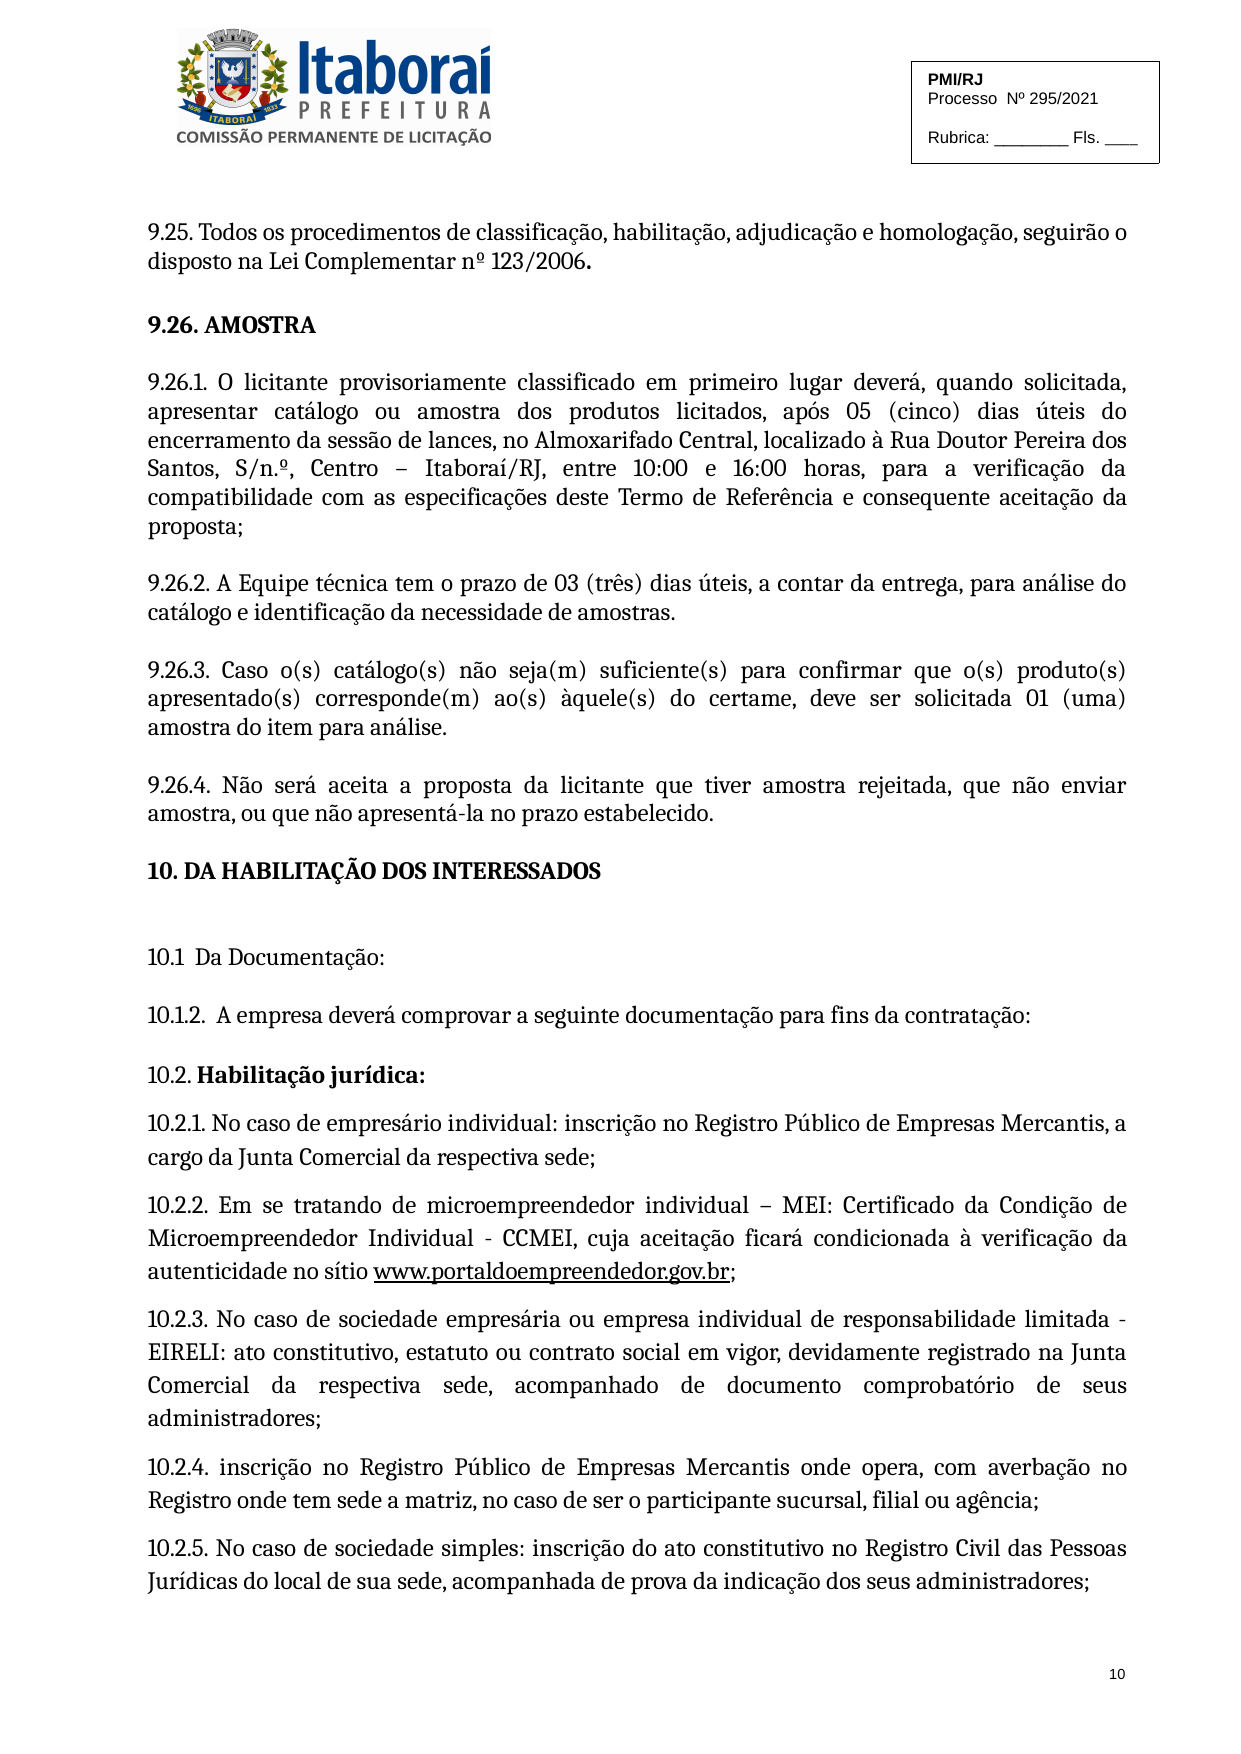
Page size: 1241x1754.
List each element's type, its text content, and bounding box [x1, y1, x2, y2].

text 9.26.2. A Equipe técnica tem o prazo de 03 (três) dias úteis, a contar da entrega, para análise do catálogo e identificação da necessidade de amostras. [148, 569, 1128, 627]
text 10. DA HABILITAÇÃO DOS INTERESSADOS [148, 857, 1128, 886]
text 10.2.1. No caso de empresário individual: inscrição no Registro Público de Empresas Mercantis, a cargo da Junta Comercial da respectiva sede; [148, 1109, 1128, 1171]
text 10.2.2. Em se tratando de microempreendedor individual – MEI: Certificado da Condição de Microempreendedor Individual - CCMEI, cuja aceitação ficará condicionada à verificação da autenticidade no sítio www.portaldoempreendedor.gov.br; [148, 1191, 1128, 1286]
text 9.25. Todos os procedimentos de classificação, habilitação, adjudicação e homologação, seguirão o disposto na Lei Complementar nº 123/2006. [148, 218, 1128, 276]
text 9.26.1. O licitante provisoriamente classificado em primeiro lugar deverá, quando solicitada, apresentar catálogo ou amostra dos produtos licitados, após 05 (cinco) dias úteis do encerramento da sessão de lances, no Almoxarifado Central, localizado à Rua Doutor Pereira dos Santos, S/n.º, Centro – Itaboraí/RJ, entre 10:00 e 16:00 horas, para a verificação da compatibilidade com as especificações deste Termo de Referência e consequente aceitação da proposta; [148, 368, 1128, 541]
picture [176, 28, 492, 147]
text 10.2. Habilitação jurídica: [148, 1061, 1128, 1090]
text 9.26. AMOSTRA [148, 311, 1128, 339]
text 10.1 Da Documentação: [148, 943, 1128, 972]
text 10.2.3. No caso de sociedade empresária ou empresa individual de responsabilidade limitada - EIRELI: ato constitutivo, estatuto ou contrato social em vigor, devidamente registrado na Junta Comercial da respectiva sede, acompanhado de documento comprobatório de seus administradores; [148, 1305, 1128, 1433]
text 10.1.2. A empresa deverá comprovar a seguinte documentação para fins da contratação: [148, 1001, 1128, 1029]
text 10.2.5. No caso de sociedade simples: inscrição do ato constitutivo no Registro Civil das Pessoas Jurídicas do local de sua sede, acompanhada de prova da indicação dos seus administradores; [148, 1534, 1128, 1596]
text 9.26.4. Não será aceita a proposta da licitante que tiver amostra rejeitada, que não enviar amostra, ou que não apresentá-la no prazo estabelecido. [148, 771, 1128, 828]
text 9.26.3. Caso o(s) catálogo(s) não seja(m) suficiente(s) para confirmar que o(s) produto(s) apresentado(s) corresponde(m) ao(s) àquele(s) do certame, deve ser solicitada 01 (uma) amostra do item para análise. [148, 656, 1128, 742]
text 10.2.4. inscrição no Registro Público de Empresas Mercantis onde opera, com averbação no Registro onde tem sede a matriz, no caso de ser o participante sucursal, filial ou agência; [148, 1452, 1128, 1514]
